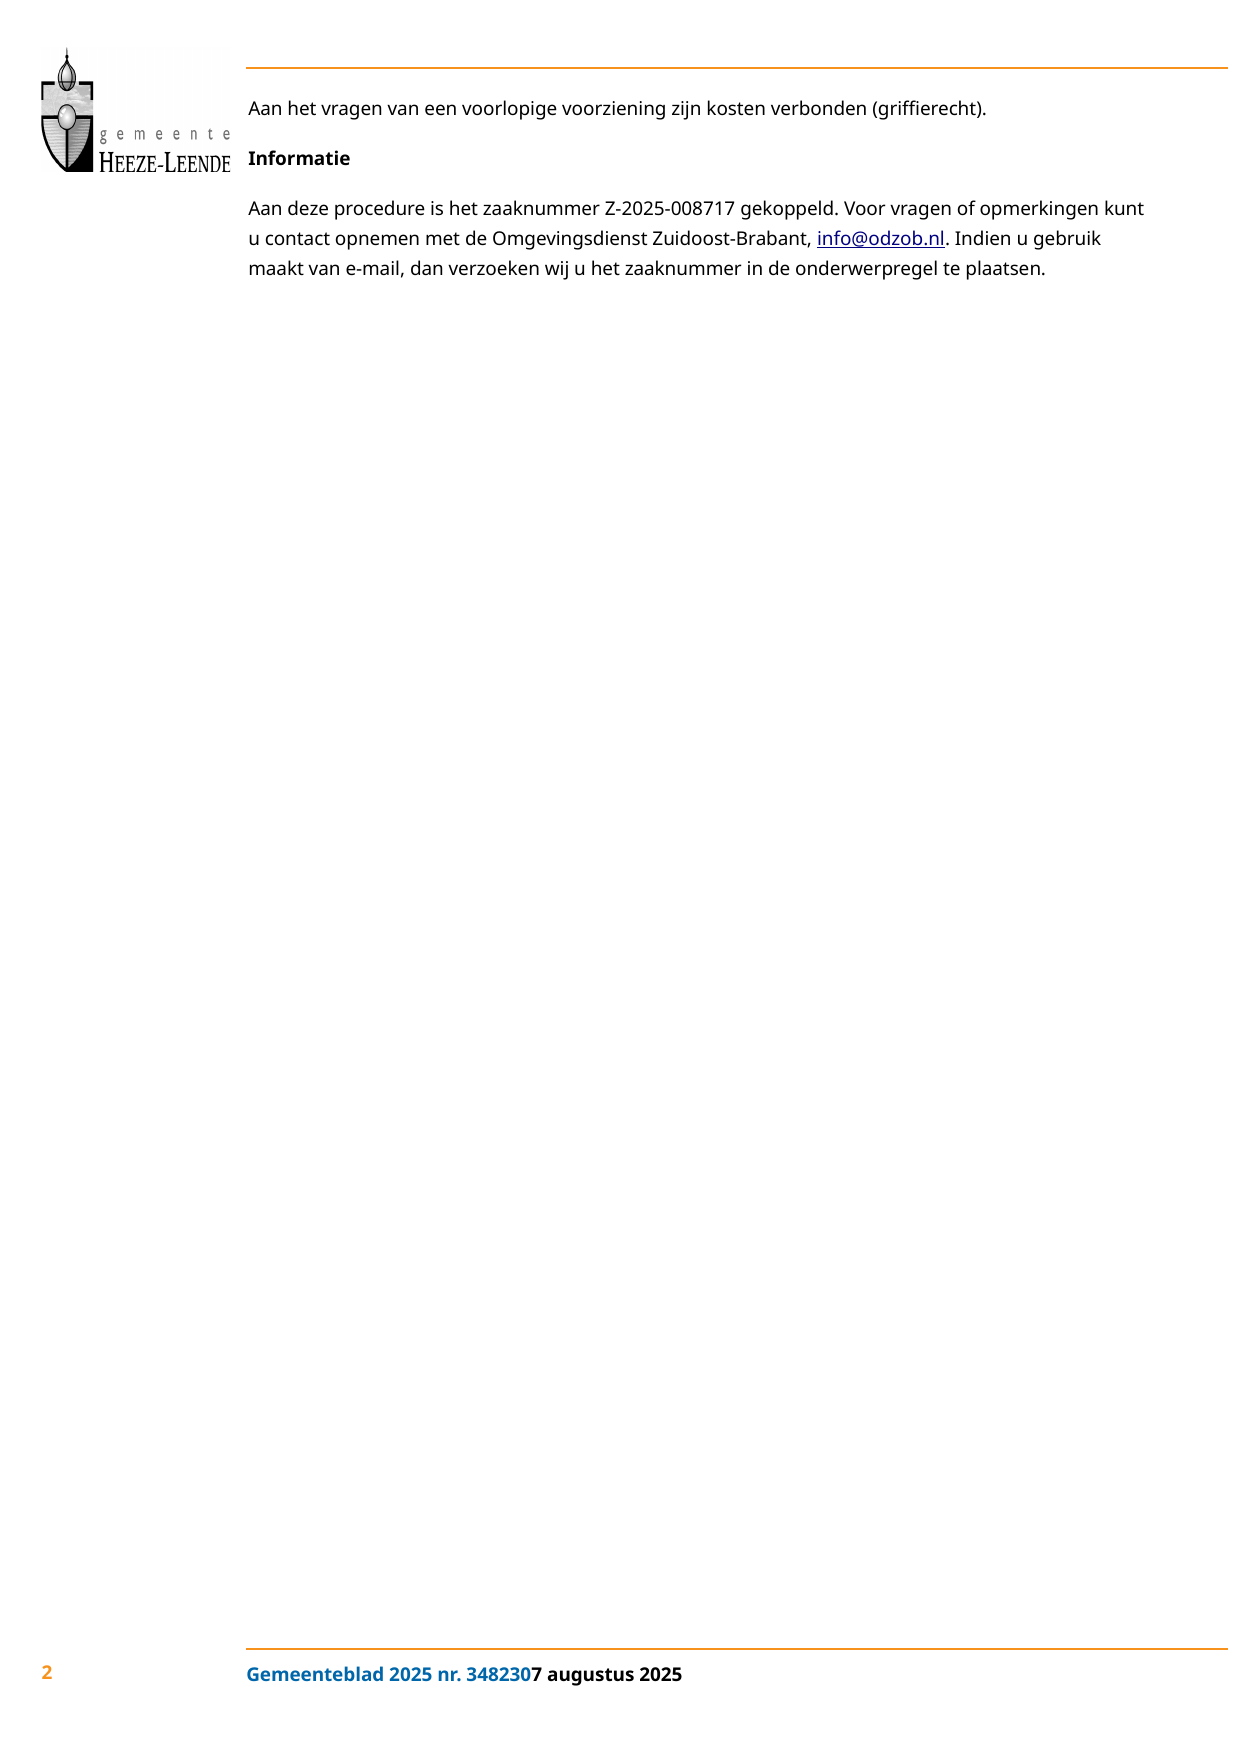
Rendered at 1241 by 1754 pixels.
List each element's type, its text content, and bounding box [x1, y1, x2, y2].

picture [41, 47, 231, 172]
text Informatie [248, 145, 1152, 171]
text Aan het vragen van een voorlopige voorziening zijn kosten verbonden (griffierecht). [248, 95, 1152, 121]
text Aan deze procedure is het zaaknummer Z-2025-008717 gekoppeld. Voor vragen of opmerkingen kunt u contact opnemen met de Omgevingsdienst Zuidoost-Brabant, info@odzob.nl. Indien u gebruik maakt van e-mail, dan verzoeken wij u het zaaknummer in de onderwerpregel te plaatsen. [248, 196, 1152, 281]
